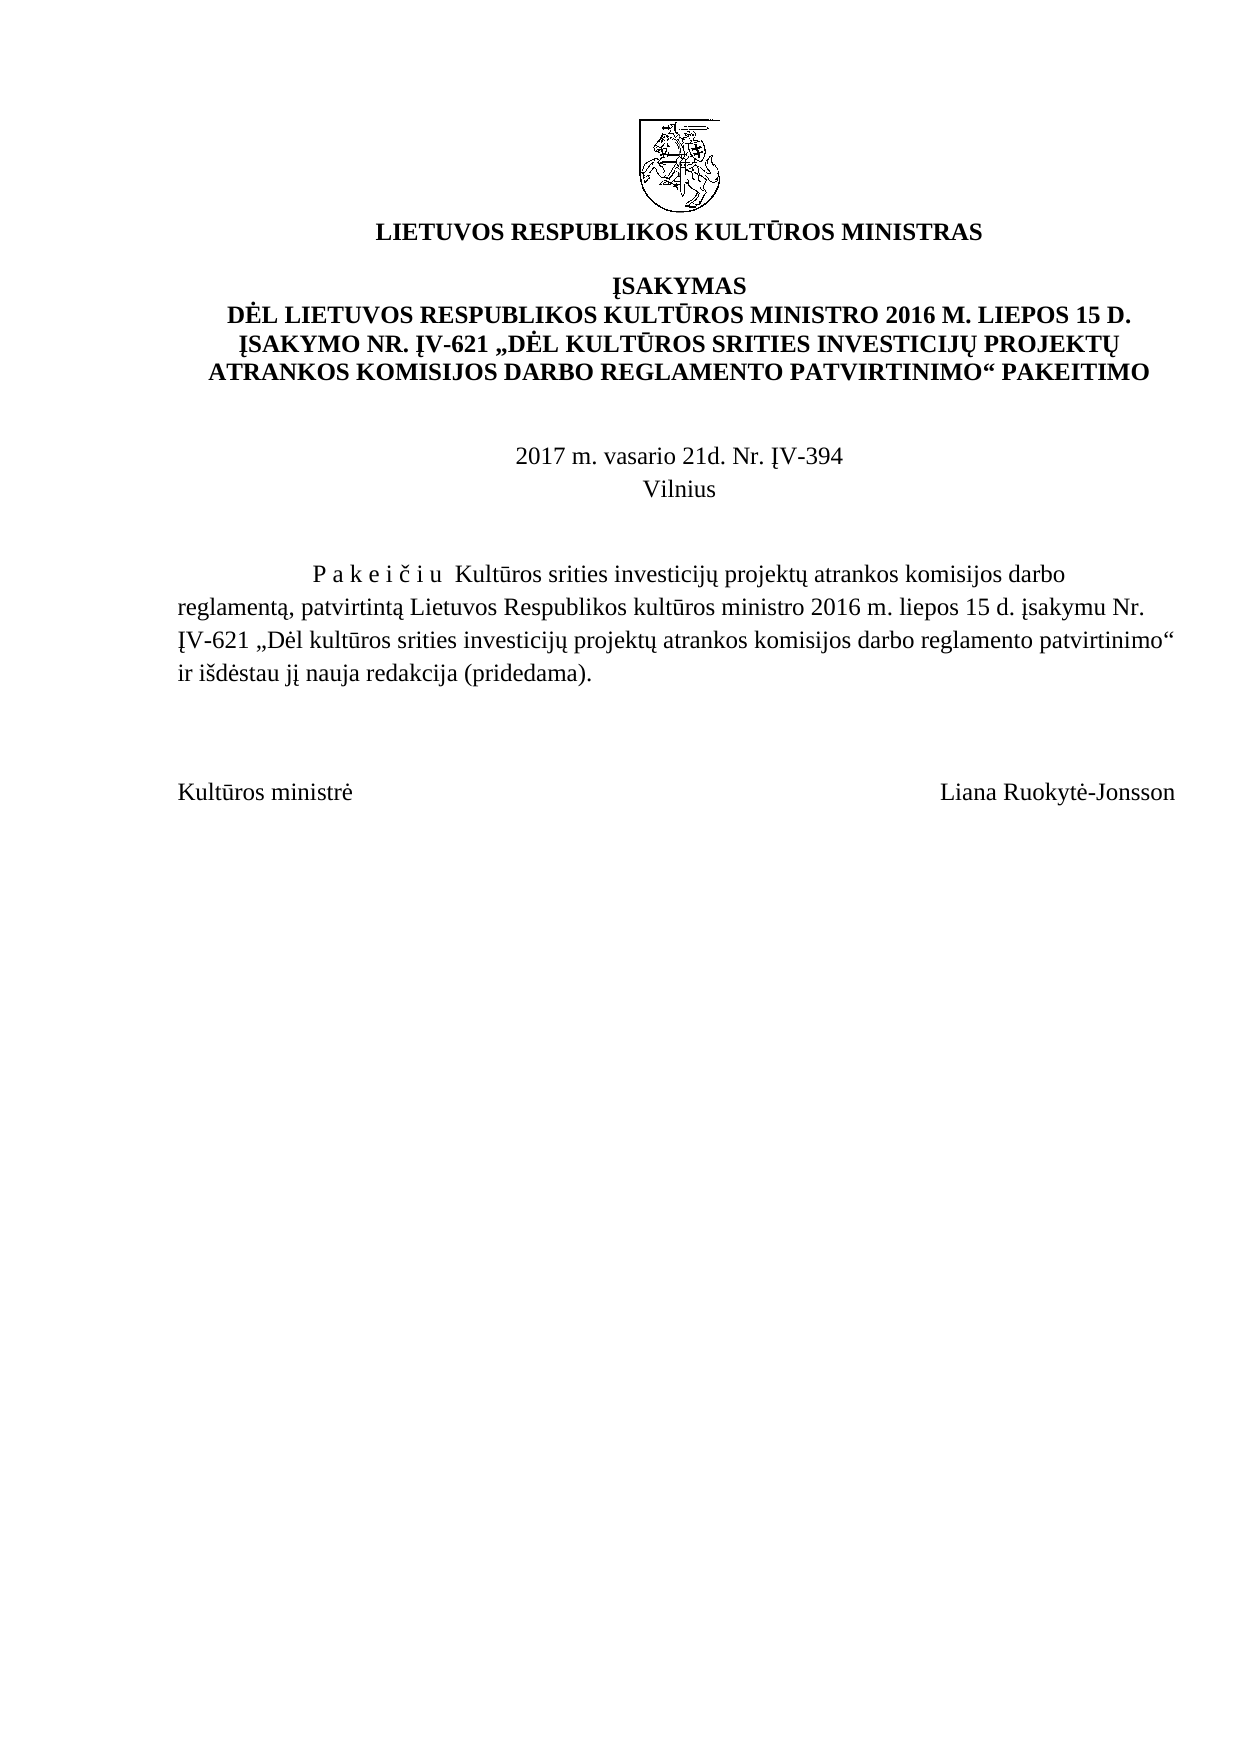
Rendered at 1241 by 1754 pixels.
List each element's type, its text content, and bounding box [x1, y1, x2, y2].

text 2017 m. vasario 21d. Nr. ĮV-394 [177, 441, 1181, 469]
text Vilnius [177, 474, 1181, 503]
text DĖL LIETUVOS RESPUBLIKOS KULTŪROS MINISTRO 2016 M. LIEPOS 15 D. ĮSAKYMO NR. ĮV-621 „DĖL KULTŪROS SRITIES INVESTICIJŲ PROJEKTŲ atrankos komisijos darbo reglamento patvirtinimo“ pakeitimo [177, 300, 1181, 386]
text Kultūros ministrė Liana Ruokytė-Jonsson [177, 777, 1181, 806]
text ĮSAKYMAS [177, 271, 1181, 300]
text Pakeičiu Kultūros srities investicijų projektų atrankos komisijos darbo reglamentą, patvirtintą Lietuvos Respublikos kultūros ministro 2016 m. liepos 15 d. įsakymu Nr. ĮV-621 „Dėl kultūros srities investicijų projektų atrankos komisijos darbo reglamento patvirtinimo“ ir išdėstau jį nauja redakcija (pridedama). [177, 559, 1181, 686]
text LIETUVOS RESPUBLIKOS KULTŪROS MINISTRAS [177, 217, 1181, 245]
